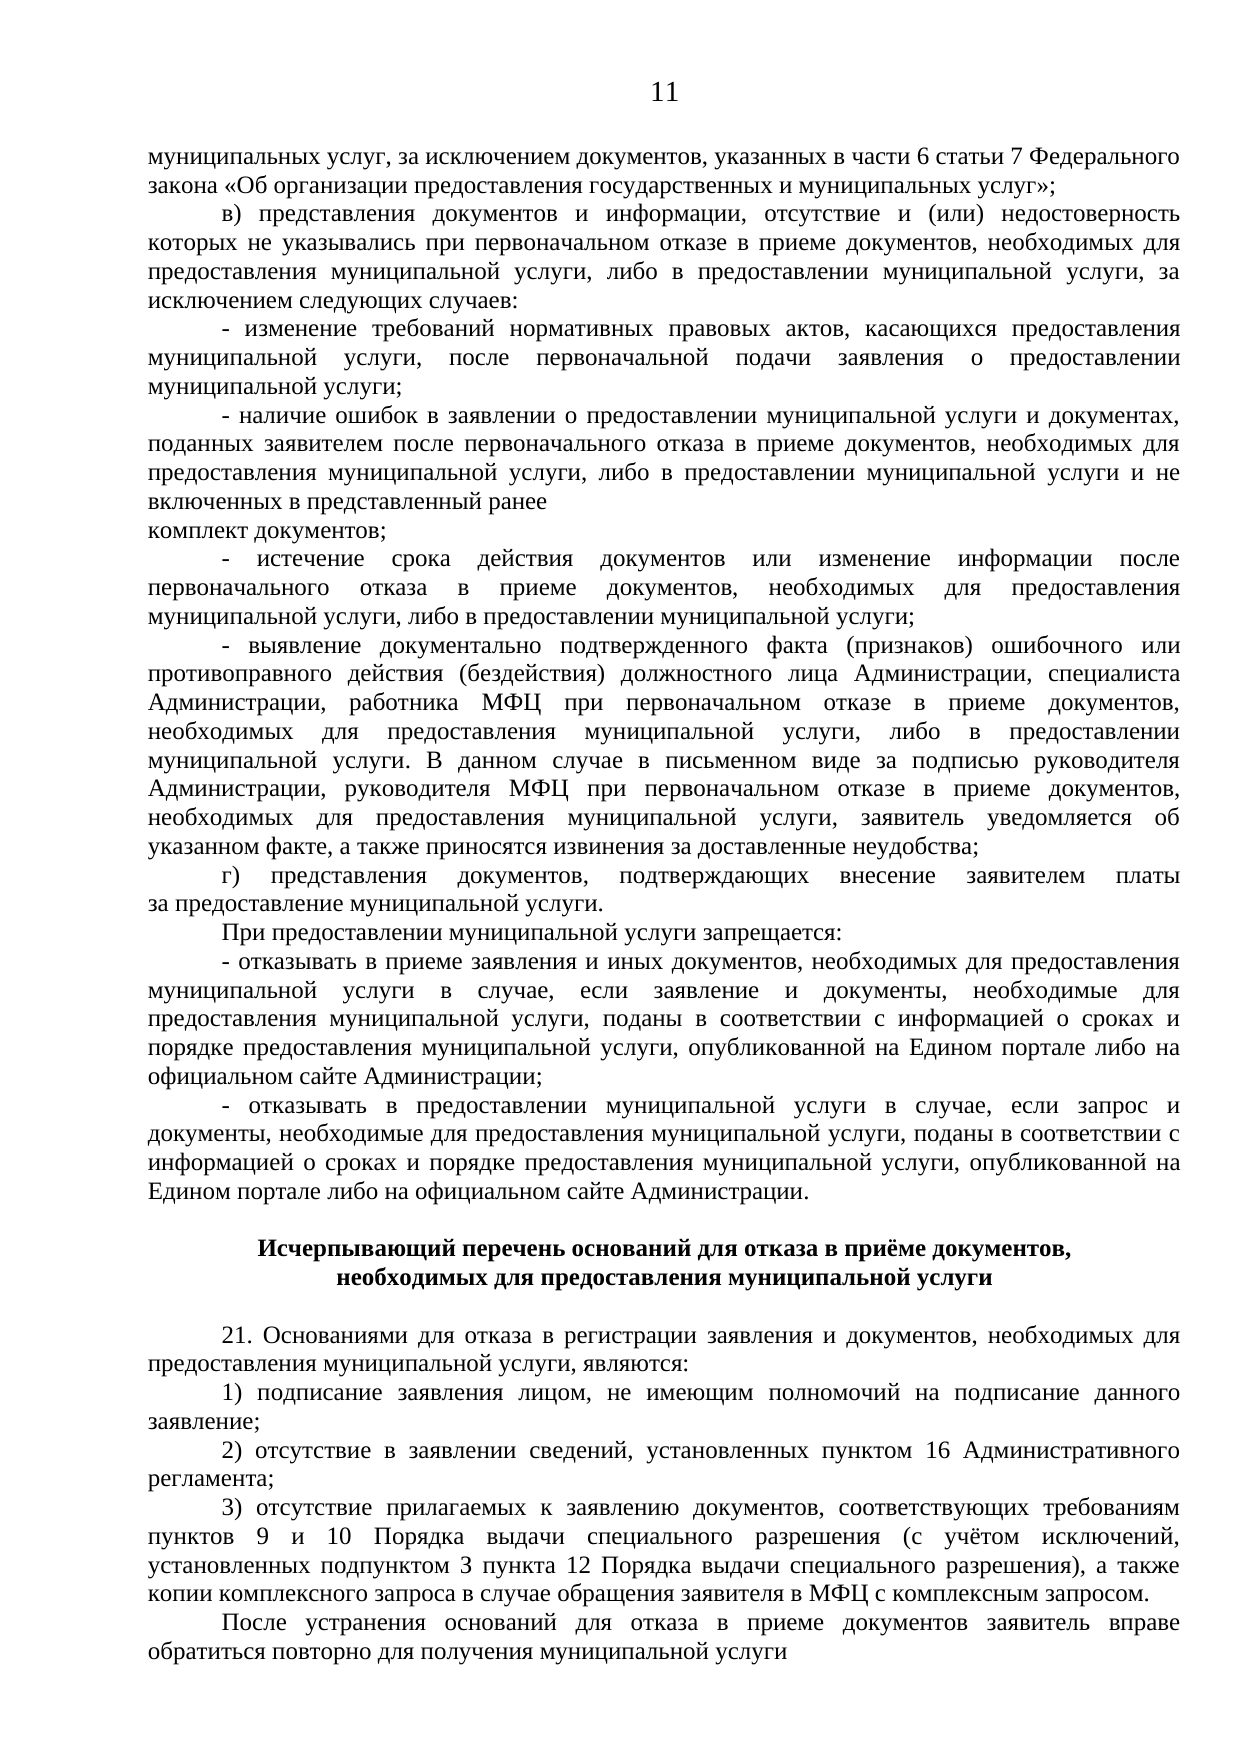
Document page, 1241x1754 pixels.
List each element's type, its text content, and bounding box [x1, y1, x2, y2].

text 3) отсутствие прилагаемых к заявлению документов, соответствующих требованиям пунктов 9 и 10 Порядка выдачи специального разрешения (с учётом исключений, установленных подпунктом З пункта 12 Порядка выдачи специального разрешения), а также копии комплексного запроса в случае обращения заявителя в МФЦ с комплексным запросом. [148, 1492, 1181, 1607]
text - истечение срока действия документов или изменение информации после первоначального отказа в приеме документов, необходимых для предоставления муниципальной услуги, либо в предоставлении муниципальной услуги; [148, 543, 1181, 630]
text - отказывать в приеме заявления и иных документов, необходимых для предоставления муниципальной услуги в случае, если заявление и документы, необходимые для предоставления муниципальной услуги, поданы в соответствии с информацией о сроках и порядке предоставления муниципальной услуги, опубликованной на Едином портале либо на официальном сайте Администрации; [148, 946, 1181, 1090]
text - выявление документально подтвержденного факта (признаков) ошибочного или противоправного действия (бездействия) должностного лица Администрации, специалиста Администрации, работника МФЦ при первоначальном отказе в приеме документов, необходимых для предоставления муниципальной услуги, либо в предоставлении муниципальной услуги. В данном случае в письменном виде за подписью руководителя Администрации, руководителя МФЦ при первоначальном отказе в приеме документов, необходимых для предоставления муниципальной услуги, заявитель уведомляется об указанном факте, а также приносятся извинения за доставленные неудобства; [148, 630, 1181, 860]
text комплект документов; [148, 515, 1181, 543]
text После устранения оснований для отказа в приеме документов заявитель вправе обратиться повторно для получения муниципальной услуги [148, 1607, 1181, 1665]
text муниципальных услуг, за исключением документов, указанных в части 6 статьи 7 Федерального закона «Об организации предоставления государственных и муниципальных услуг»; [148, 141, 1181, 198]
text 21. Основаниями для отказа в регистрации заявления и документов, необходимых для предоставления муниципальной услуги, являются: [148, 1320, 1181, 1377]
text г) представления документов, подтверждающих внесение заявителем платы за предоставление муниципальной услуги. [148, 860, 1181, 917]
text - отказывать в предоставлении муниципальной услуги в случае, если запрос и документы, необходимые для предоставления муниципальной услуги, поданы в соответствии с информацией о сроках и порядке предоставления муниципальной услуги, опубликованной на Едином портале либо на официальном сайте Администрации. [148, 1090, 1181, 1205]
text 2) отсутствие в заявлении сведений, установленных пунктом 16 Административного регламента; [148, 1435, 1181, 1492]
text - изменение требований нормативных правовых актов, касающихся предоставления муниципальной услуги, после первоначальной подачи заявления о предоставлении муниципальной услуги; [148, 313, 1181, 400]
text 1) подписание заявления лицом, не имеющим полномочий на подписание данного заявление; [148, 1377, 1181, 1435]
text - наличие ошибок в заявлении о предоставлении муниципальной услуги и документах, поданных заявителем после первоначального отказа в приеме документов, необходимых для предоставления муниципальной услуги, либо в предоставлении муниципальной услуги и не включенных в представленный ранее [148, 400, 1181, 515]
text При предоставлении муниципальной услуги запрещается: [148, 917, 1181, 946]
text в) представления документов и информации, отсутствие и (или) недостоверность которых не указывались при первоначальном отказе в приеме документов, необходимых для предоставления муниципальной услуги, либо в предоставлении муниципальной услуги, за исключением следующих случаев: [148, 198, 1181, 313]
text Исчерпывающий перечень оснований для отказа в приёме документов, [148, 1233, 1181, 1262]
text необходимых для предоставления муниципальной услуги [148, 1262, 1181, 1291]
